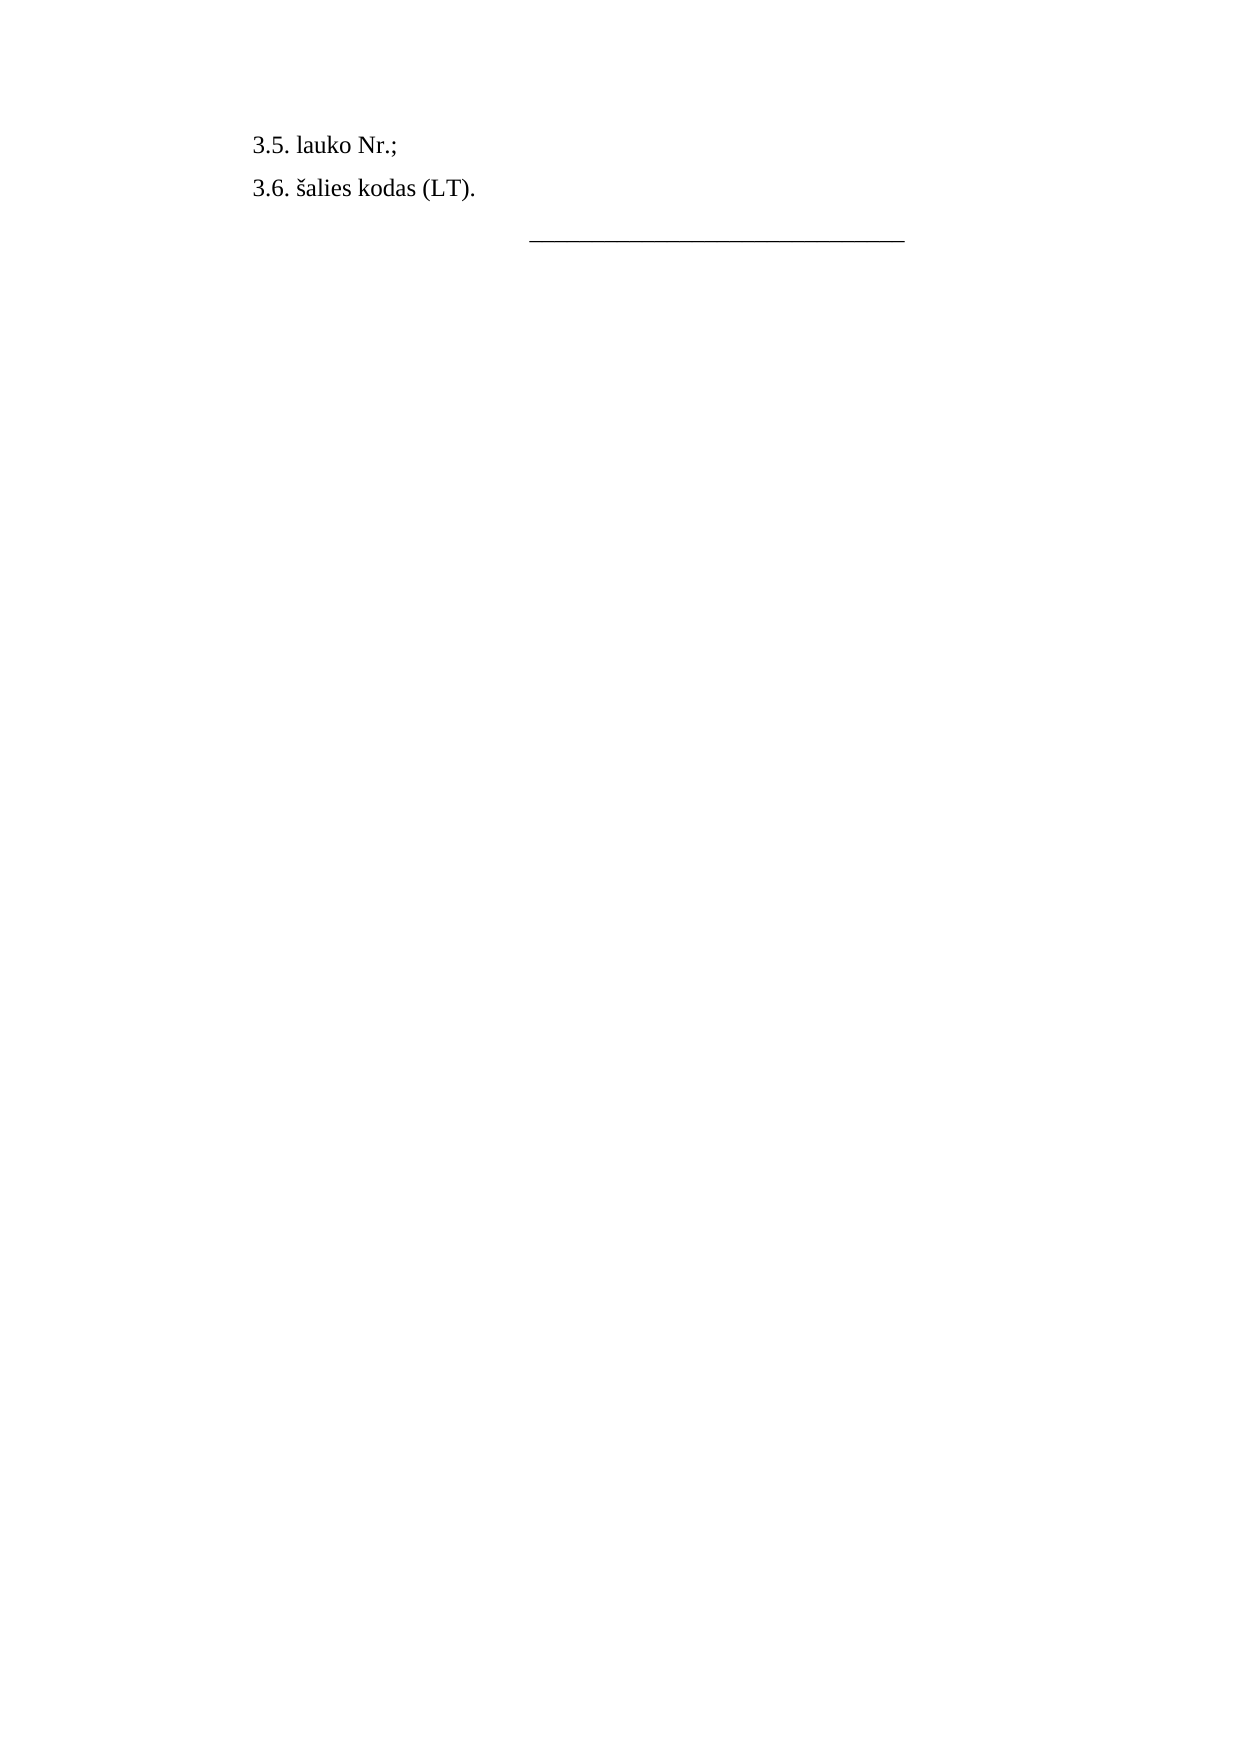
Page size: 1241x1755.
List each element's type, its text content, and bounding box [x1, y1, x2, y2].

text 3.5. lauko Nr.; [177, 130, 1181, 159]
text 3.6. šalies kodas (LT). [177, 173, 1181, 202]
text ______________________________ [177, 216, 1181, 245]
